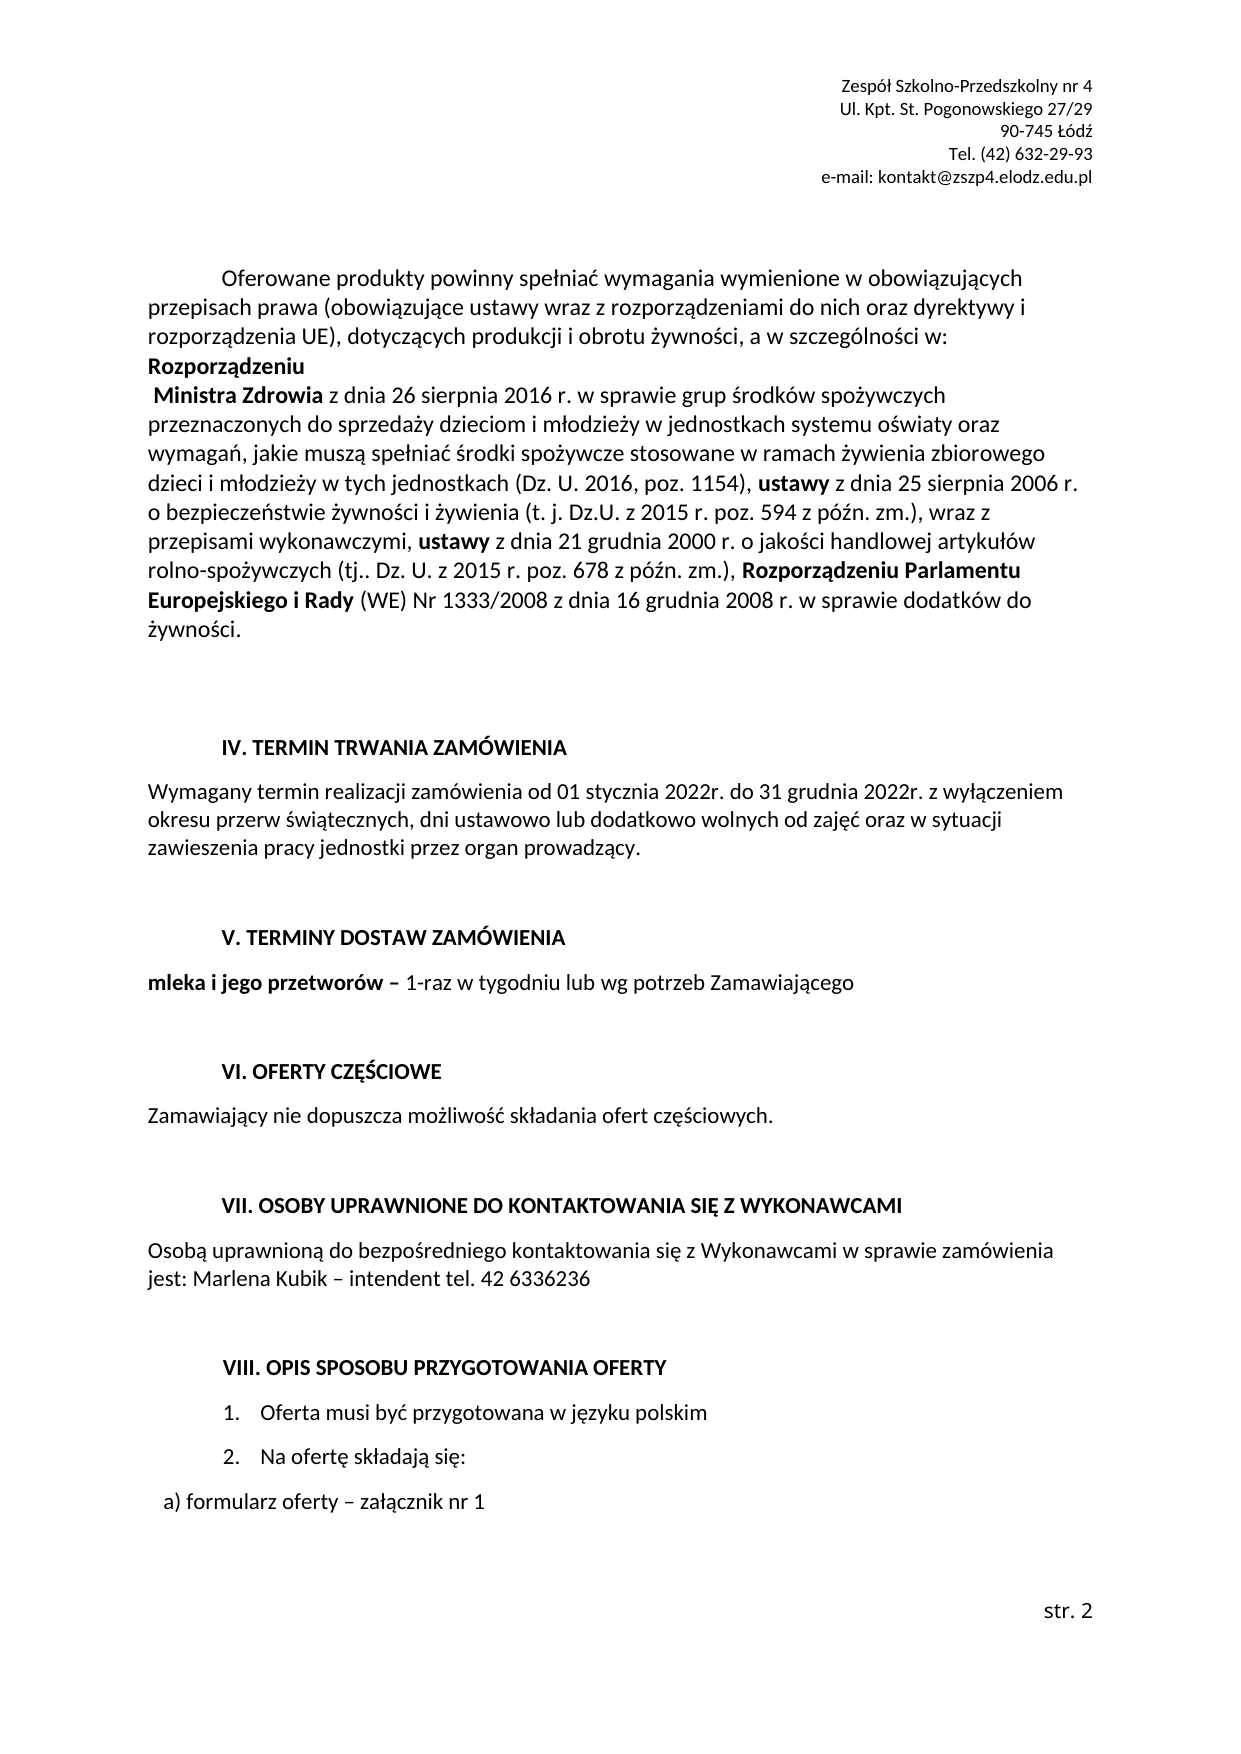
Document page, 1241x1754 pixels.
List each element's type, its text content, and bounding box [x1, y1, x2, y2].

text Wymagany termin realizacji zamówienia od 01 stycznia 2022r. do 31 grudnia 2022r. z wyłączeniem okresu przerw świątecznych, dni ustawowo lub dodatkowo wolnych od zajęć oraz w sytuacji zawieszenia pracy jednostki przez organ prowadzący. [148, 777, 1093, 862]
text Zamawiający nie dopuszcza możliwość składania ofert częściowych. [148, 1102, 1093, 1130]
list Oferta musi być przygotowana w języku polskim [223, 1398, 1093, 1426]
text V. TERMINY DOSTAW ZAMÓWIENIA [148, 923, 1093, 951]
text a) formularz oferty – załącznik nr 1 [148, 1487, 1093, 1515]
text IV. TERMIN TRWANIA ZAMÓWIENIA [148, 733, 1093, 761]
text Ministra Zdrowia z dnia 26 sierpnia 2016 r. w sprawie grup środków spożywczych przeznaczonych do sprzedaży dzieciom i młodzieży w jednostkach systemu oświaty oraz wymagań, jakie muszą spełniać środki spożywcze stosowane w ramach żywienia zbiorowego dzieci i młodzieży w tych jednostkach (Dz. U. 2016, poz. 1154), ustawy z dnia 25 sierpnia 2006 r. o bezpieczeństwie żywności i żywienia (t. j. Dz.U. z 2015 r. poz. 594 z późn. zm.), wraz z przepisami wykonawczymi, ustawy z dnia 21 grudnia 2000 r. o jakości handlowej artykułów rolno-spożywczych (tj.. Dz. U. z 2015 r. poz. 678 z późn. zm.), Rozporządzeniu Parlamentu Europejskiego i Rady (WE) Nr 1333/2008 z dnia 16 grudnia 2008 r. w sprawie dodatków do żywności. [148, 380, 1093, 643]
text VII. OSOBY UPRAWNIONE DO KONTAKTOWANIA SIĘ Z WYKONAWCAMI [148, 1191, 1093, 1219]
list VIII. OPIS SPOSOBU PRZYGOTOWANIA OFERTY [223, 1353, 1093, 1381]
text VI. OFERTY CZĘŚCIOWE [148, 1057, 1093, 1085]
text Osobą uprawnioną do bezpośredniego kontaktowania się z Wykonawcami w sprawie zamówienia jest: Marlena Kubik – intendent tel. 42 6336236 [148, 1236, 1093, 1292]
text Oferowane produkty powinny spełniać wymagania wymienione w obowiązujących przepisach prawa (obowiązujące ustawy wraz z rozporządzeniami do nich oraz dyrektywy i rozporządzenia UE), dotyczących produkcji i obrotu żywności, a w szczególności w: Rozporządzeniu [148, 263, 1093, 380]
list Na ofertę składają się: [223, 1442, 1093, 1471]
text mleka i jego przetworów – 1-raz w tygodniu lub wg potrzeb Zamawiającego [148, 968, 1093, 996]
